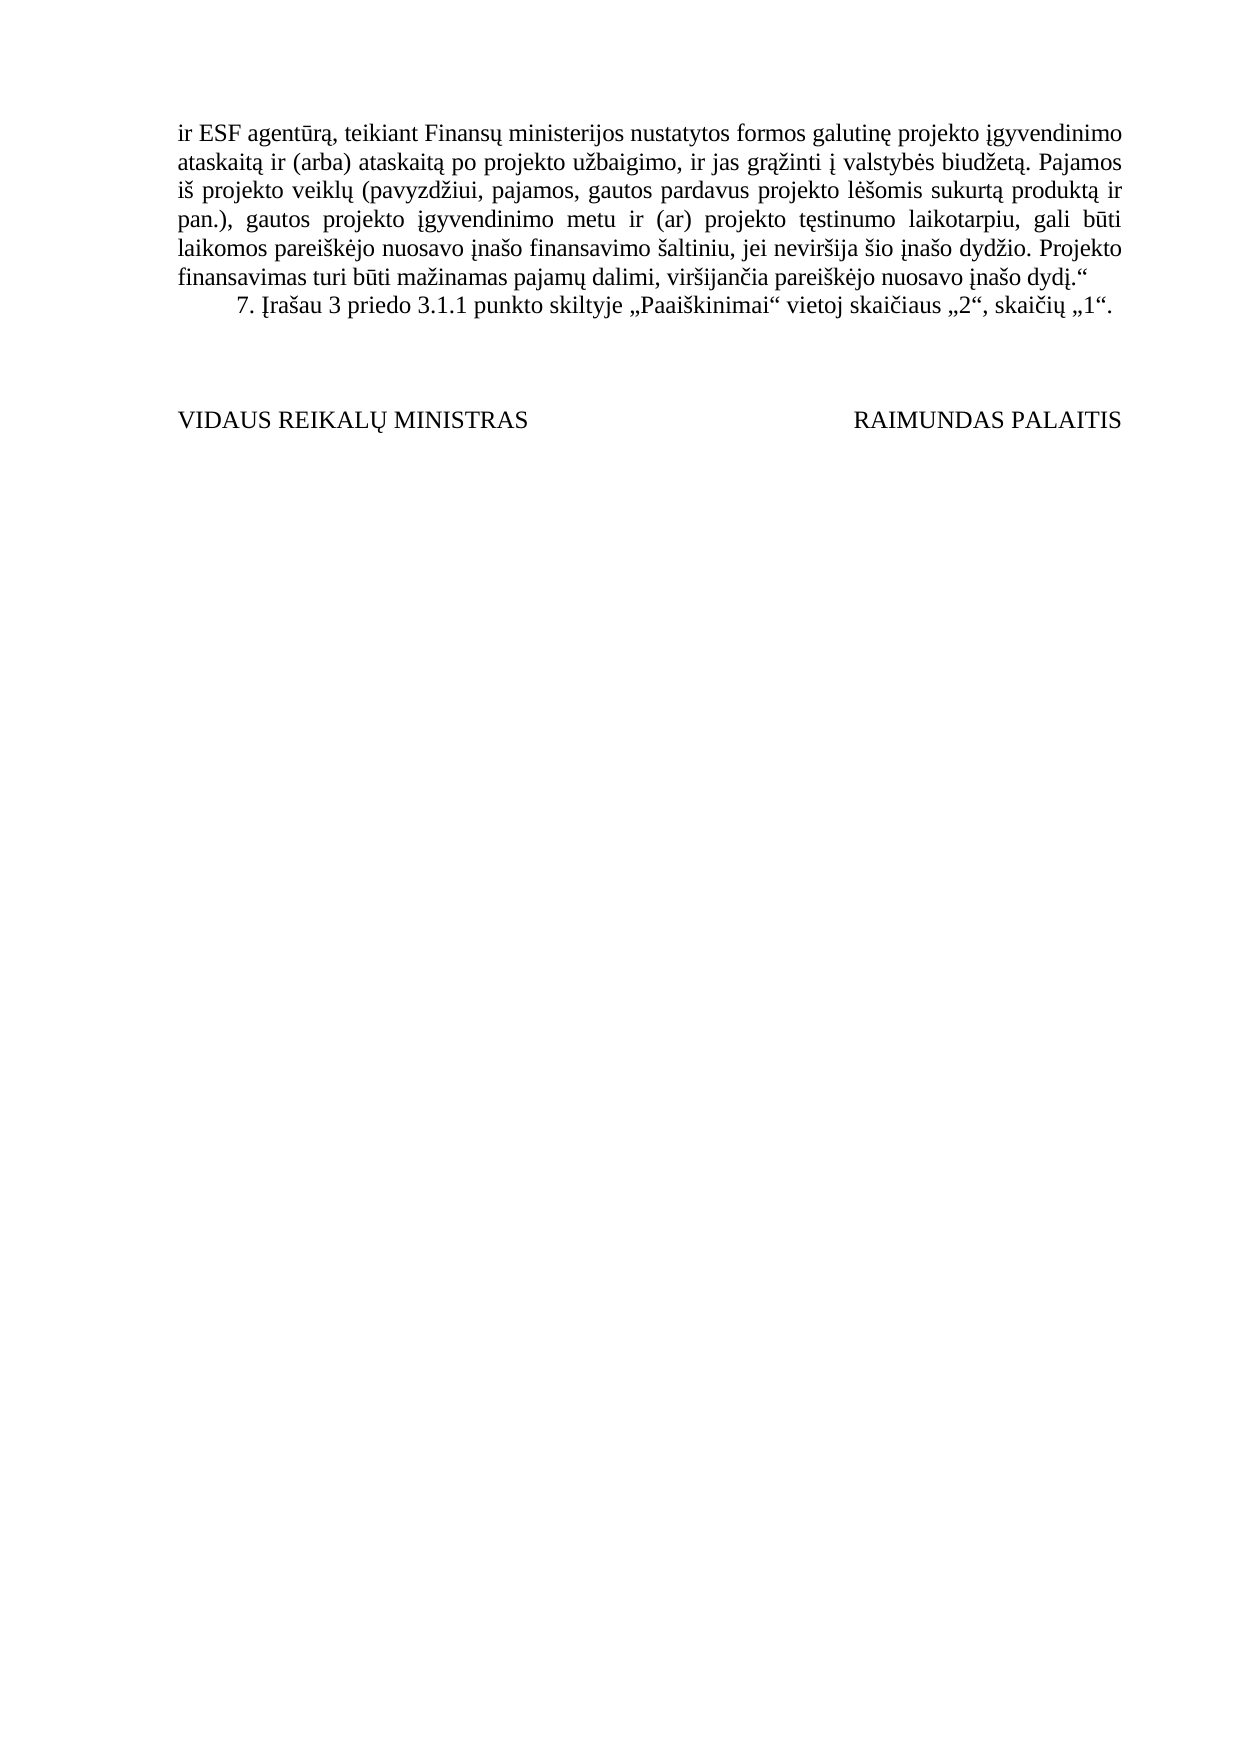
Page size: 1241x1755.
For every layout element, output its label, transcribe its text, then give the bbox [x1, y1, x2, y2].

text Vidaus reikalų ministras Raimundas Palaitis [177, 406, 1122, 434]
text 7. Įrašau 3 priedo 3.1.1 punkto skiltyje „Paaiškinimai“ vietoj skaičiaus „2“, skaičių „1“. [177, 291, 1122, 319]
text ir ESF agentūrą, teikiant Finansų ministerijos nustatytos formos galutinę projekto įgyvendinimo ataskaitą ir (arba) ataskaitą po projekto užbaigimo, ir jas grąžinti į valstybės biudžetą. Pajamos iš projekto veiklų (pavyzdžiui, pajamos, gautos pardavus projekto lėšomis sukurtą produktą ir pan.), gautos projekto įgyvendinimo metu ir (ar) projekto tęstinumo laikotarpiu, gali būti laikomos pareiškėjo nuosavo įnašo finansavimo šaltiniu, jei neviršija šio įnašo dydžio. Projekto finansavimas turi būti mažinamas pajamų dalimi, viršijančia pareiškėjo nuosavo įnašo dydį.“ [177, 118, 1122, 291]
